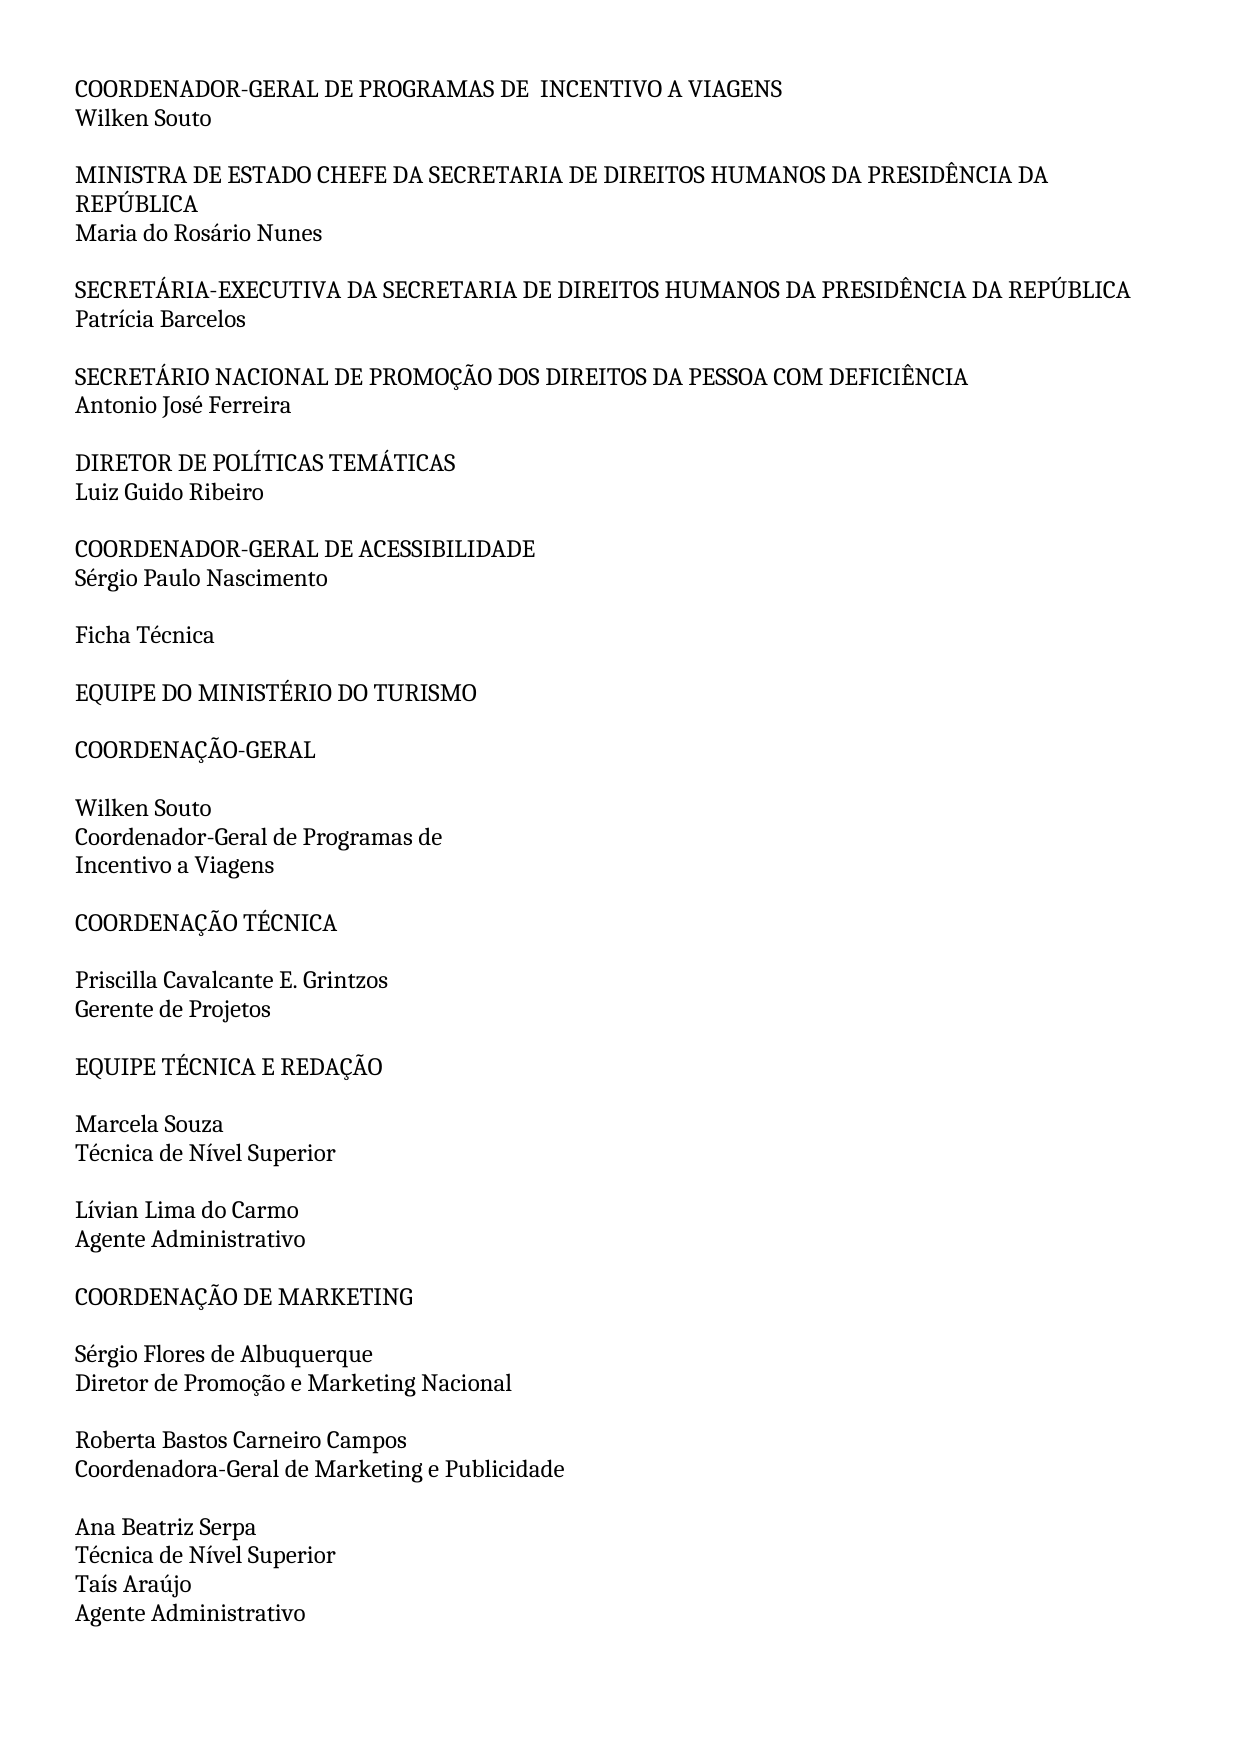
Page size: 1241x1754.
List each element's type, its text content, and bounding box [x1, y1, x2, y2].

text Agente Administrativo [75, 1225, 1165, 1254]
text Roberta Bastos Carneiro Campos [75, 1426, 1165, 1455]
text Sérgio Flores de Albuquerque [75, 1340, 1165, 1369]
text Agente Administrativo [75, 1599, 1165, 1627]
text Lívian Lima do Carmo [75, 1196, 1165, 1225]
text COORDENAÇÃO-GERAL [75, 736, 1165, 765]
text Técnica de Nível Superior [75, 1541, 1165, 1570]
text Gerente de Projetos [75, 995, 1165, 1024]
text Taís Araújo [75, 1570, 1165, 1599]
text Coordenadora-Geral de Marketing e Publicidade [75, 1455, 1165, 1484]
text Maria do Rosário Nunes [75, 219, 1165, 247]
text Priscilla Cavalcante E. Grintzos [75, 966, 1165, 995]
text Luiz Guido Ribeiro [75, 477, 1165, 506]
text Wilken Souto [75, 794, 1165, 822]
text Marcela Souza [75, 1110, 1165, 1139]
text Coordenador-Geral de Programas de [75, 822, 1165, 851]
text SECRETÁRIA-EXECUTIVA DA SECRETARIA DE DIREITOS HUMANOS DA PRESIDÊNCIA DA REPÚBLICA [75, 276, 1165, 305]
text Técnica de Nível Superior [75, 1139, 1165, 1167]
text Sérgio Paulo Nascimento [75, 564, 1165, 592]
text COORDENADOR-GERAL DE ACESSIBILIDADE [75, 535, 1165, 564]
text EQUIPE DO MINISTÉRIO DO TURISMO [75, 679, 1165, 707]
text EQUIPE TÉCNICA E REDAÇÃO [75, 1052, 1165, 1081]
text Antonio José Ferreira [75, 391, 1165, 420]
text SECRETÁRIO NACIONAL DE PROMOÇÃO DOS DIREITOS DA PESSOA COM DEFICIÊNCIA [75, 362, 1165, 391]
text Patrícia Barcelos [75, 305, 1165, 334]
text Ana Beatriz Serpa [75, 1512, 1165, 1541]
text COORDENAÇÃO TÉCNICA [75, 909, 1165, 937]
text Wilken Souto [75, 104, 1165, 132]
text MINISTRA DE ESTADO CHEFE DA SECRETARIA DE DIREITOS HUMANOS DA PRESIDÊNCIA DA REPÚBLICA [75, 161, 1165, 219]
text COORDENADOR-GERAL DE PROGRAMAS DE INCENTIVO A VIAGENS [75, 75, 1165, 104]
text Diretor de Promoção e Marketing Nacional [75, 1369, 1165, 1397]
text COORDENAÇÃO DE MARKETING [75, 1282, 1165, 1311]
text Ficha Técnica [75, 621, 1165, 650]
text Incentivo a Viagens [75, 851, 1165, 880]
text DIRETOR DE POLÍTICAS TEMÁTICAS [75, 449, 1165, 477]
